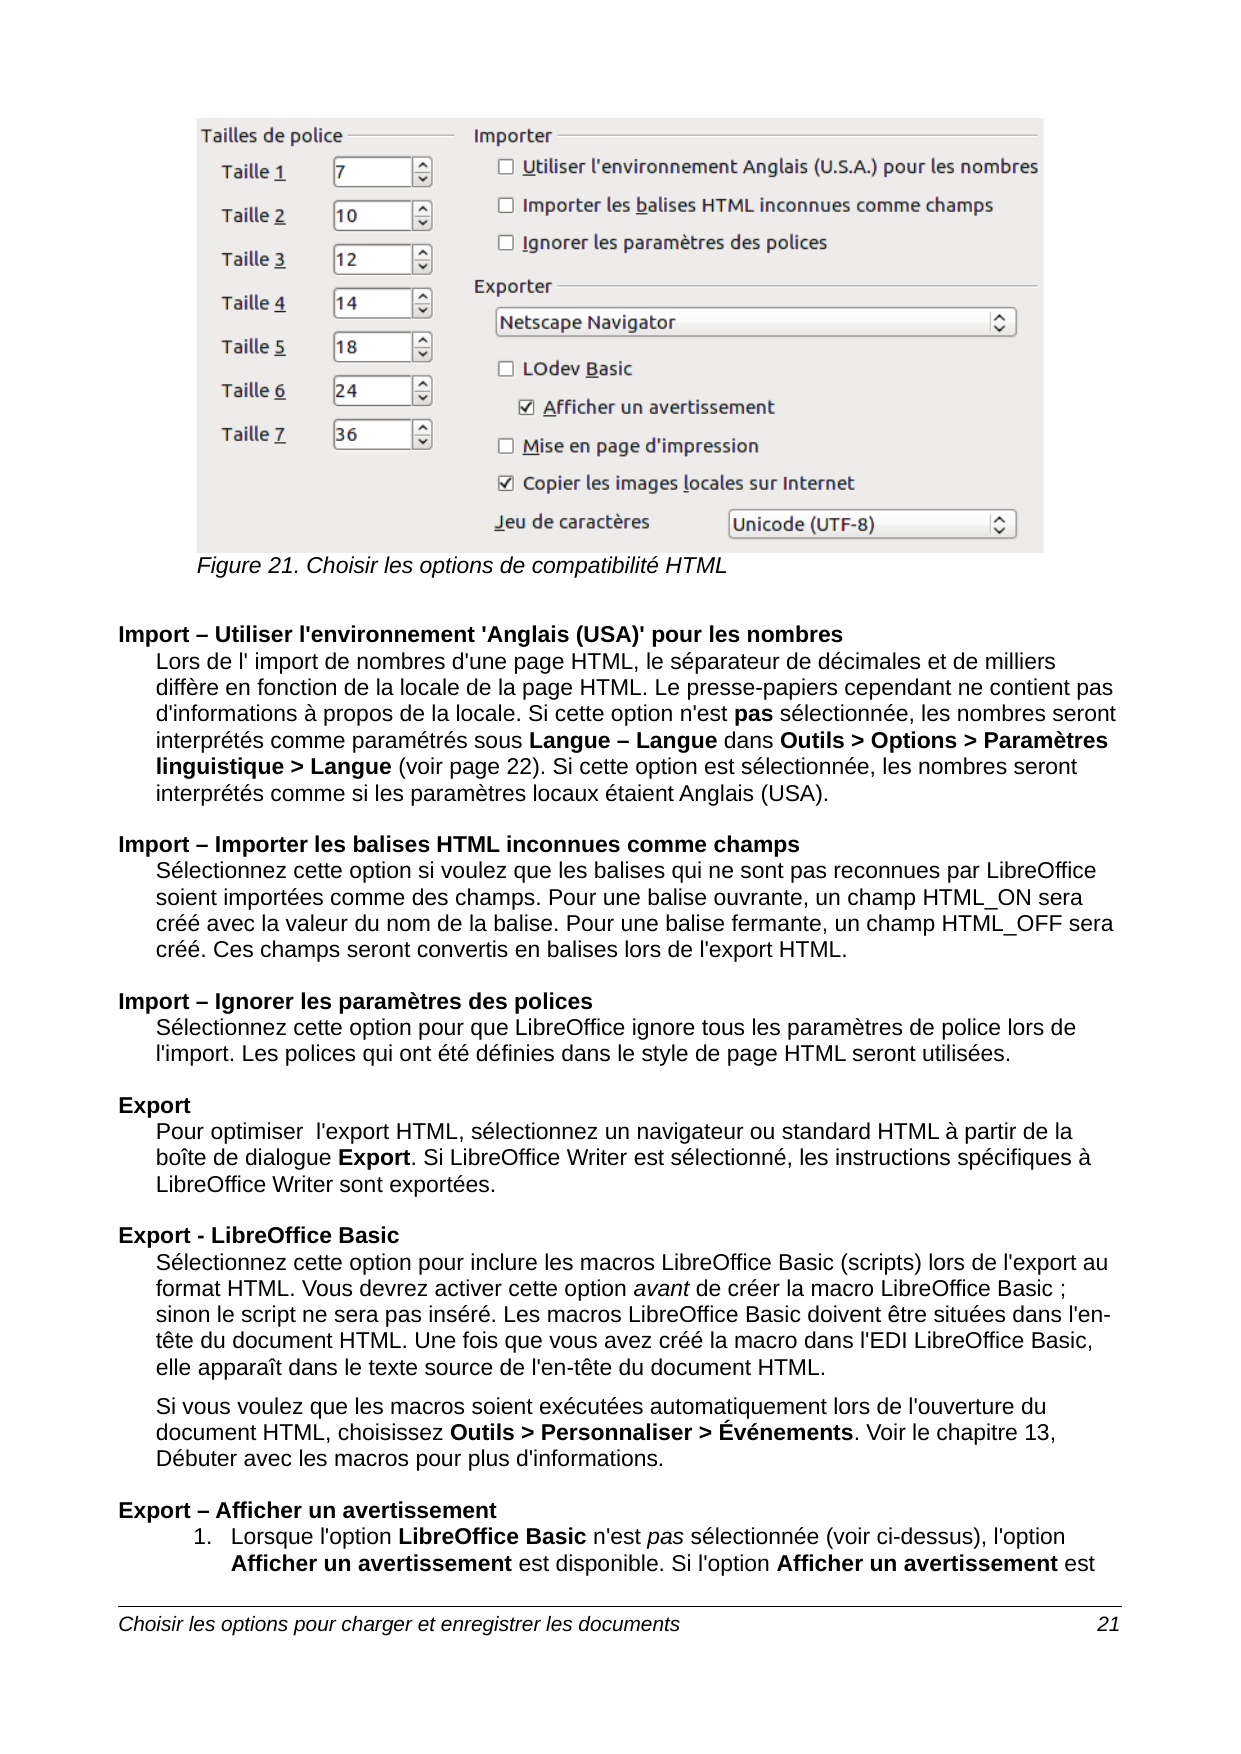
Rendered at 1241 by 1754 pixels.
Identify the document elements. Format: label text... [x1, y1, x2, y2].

text Export – Afficher un avertissement [118, 1497, 1122, 1523]
text Pour optimiser l'export HTML, sélectionnez un navigateur ou standard HTML à partir de la boîte de dialogue Export. Si LibreOffice Writer est sélectionné, les instructions spécifiques à LibreOffice Writer sont exportées. [156, 1118, 1122, 1197]
text Import – Importer les balises HTML inconnues comme champs [118, 831, 1122, 857]
text Import – Ignorer les paramètres des polices [118, 988, 1122, 1014]
text Import – Utiliser l'environnement 'Anglais (USA)' pour les nombres [118, 621, 1122, 648]
list Lorsque l'option LibreOffice Basic n'est pas sélectionnée (voir ci-dessus), l'option Afficher un avertissement est disponible. Si l'option Afficher un avertissement est [193, 1523, 1122, 1576]
text Sélectionnez cette option si voulez que les balises qui ne sont pas reconnues par LibreOffice soient importées comme des champs. Pour une balise ouvrante, un champ HTML_ON sera créé avec la valeur du nom de la balise. Pour une balise fermante, un champ HTML_OFF sera créé. Ces champs seront convertis en balises lors de l'export HTML. [156, 857, 1122, 963]
text Export - LibreOffice Basic [118, 1222, 1122, 1248]
text Figure 21. Choisir les options de compatibilité HTML [197, 553, 1043, 579]
text Si vous voulez que les macros soient exécutées automatiquement lors de l'ouverture du document HTML, choisissez Outils > Personnaliser > Événements. Voir le chapitre 13, Débuter avec les macros pour plus d'informations. [156, 1393, 1122, 1472]
text Lors de l' import de nombres d'une page HTML, le séparateur de décimales et de milliers diffère en fonction de la locale de la page HTML. Le presse-papiers cependant ne contient pas d'informations à propos de la locale. Si cette option n'est pas sélectionnée, les nombres seront interprétés comme paramétrés sous Langue – Langue dans Outils > Options > Paramètres linguistique > Langue (voir page 22). Si cette option est sélectionnée, les nombres seront interprétés comme si les paramètres locaux étaient Anglais (USA). [156, 648, 1122, 806]
text Sélectionnez cette option pour que LibreOffice ignore tous les paramètres de police lors de l'import. Les polices qui ont été définies dans le style de page HTML seront utilisées. [156, 1014, 1122, 1067]
text Sélectionnez cette option pour inclure les macros LibreOffice Basic (scripts) lors de l'export au format HTML. Vous devrez activer cette option avant de créer la macro LibreOffice Basic ; sinon le script ne sera pas inséré. Les macros LibreOffice Basic doivent être situées dans l'en-tête du document HTML. Une fois que vous avez créé la macro dans l'EDI LibreOffice Basic, elle apparaît dans le texte source de l'en-tête du document HTML. [156, 1248, 1122, 1380]
text Export [118, 1092, 1122, 1118]
picture [196, 118, 1044, 553]
